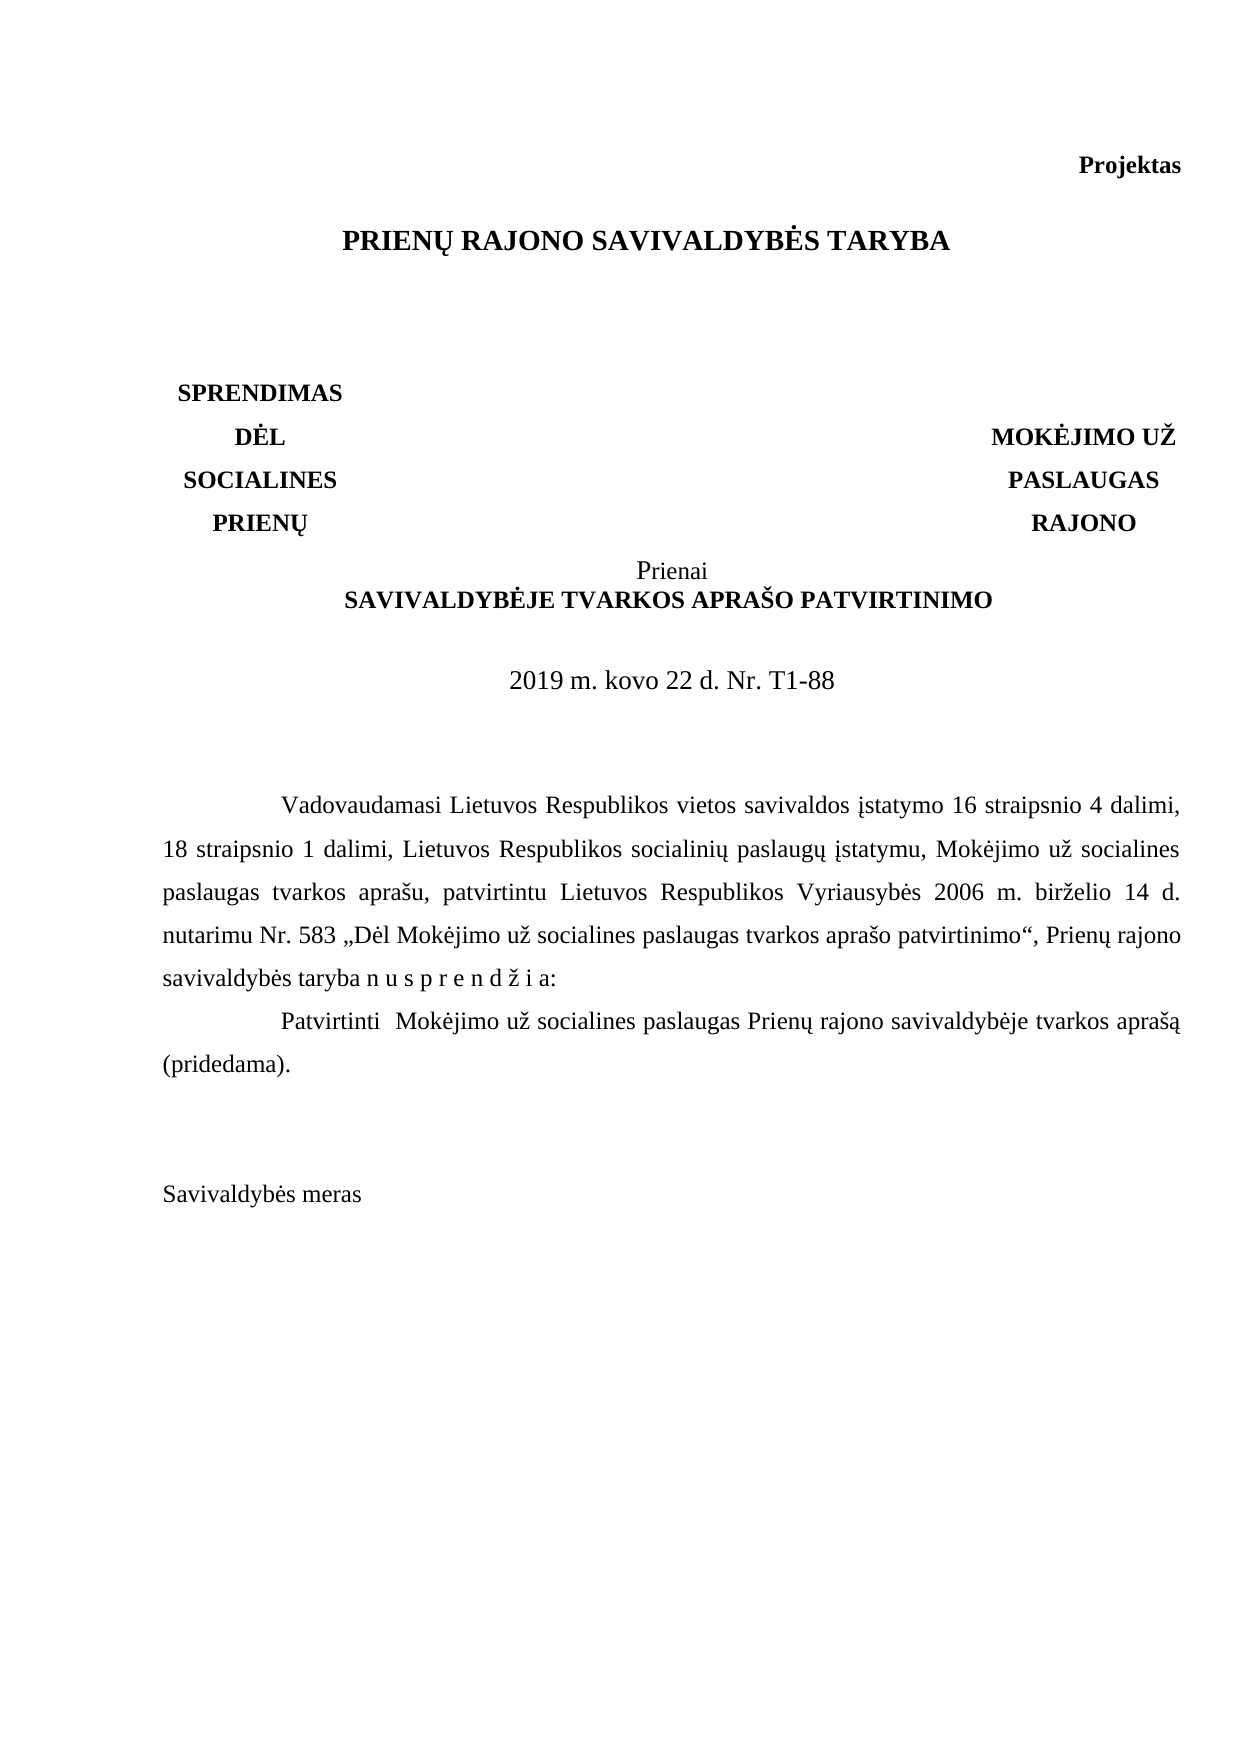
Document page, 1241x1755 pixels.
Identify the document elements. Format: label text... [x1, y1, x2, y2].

text [162, 150, 259, 179]
text DĖL MOKĖJIMO UŽ SOCIALINES PASLAUGAS PRIENŲ RAJONO SAVIVALDYBĖJE TVARKOS APRAŠO PATVIRTINIMO [162, 422, 1181, 614]
text [967, 378, 1181, 407]
text Vadovaudamasi Lietuvos Respublikos vietos savivaldos įstatymo 16 straipsnio 4 dalimi, 18 straipsnio 1 dalimi, Lietuvos Respublikos socialinių paslaugų įstatymu, Mokėjimo už socialines paslaugas tvarkos aprašu, patvirtintu Lietuvos Respublikos Vyriausybės 2006 m. birželio 14 d. nutarimu Nr. 583 „Dėl Mokėjimo už socialines paslaugas tvarkos aprašo patvirtinimo“, Prienų rajono savivaldybės taryba n u s p r e n d ž i a: [162, 791, 1181, 992]
text Prienai [377, 554, 967, 585]
text PRIENŲ RAJONO SAVIVALDYBĖS TARYBA [259, 223, 1033, 256]
text Patvirtinti Mokėjimo už socialines paslaugas Prienų rajono savivaldybėje tvarkos aprašą (pridedama). [162, 1006, 1181, 1078]
text SPRENDIMAS [162, 378, 377, 407]
text Projektas [1033, 150, 1181, 179]
text 2019 m. kovo 22 d. Nr. T1-88 [162, 664, 1181, 695]
text Savivaldybės meras [162, 1179, 1181, 1207]
